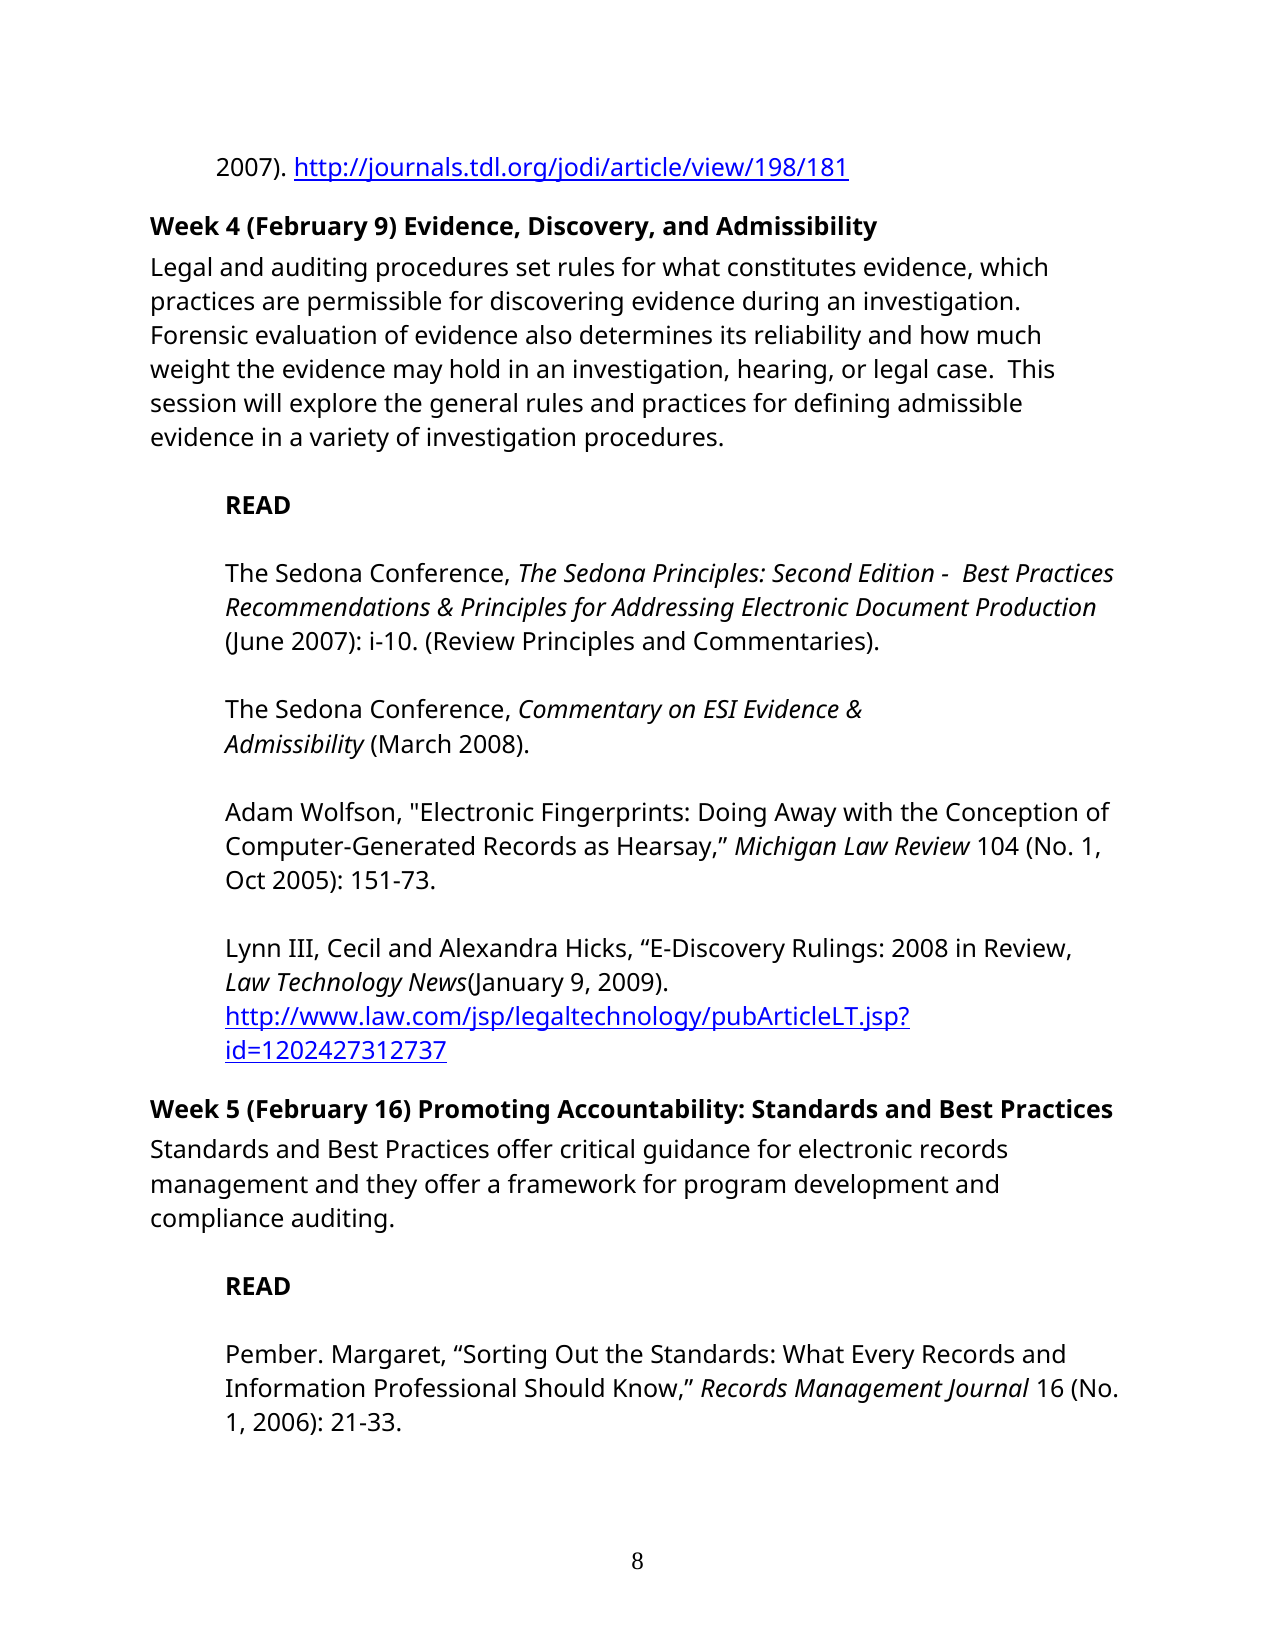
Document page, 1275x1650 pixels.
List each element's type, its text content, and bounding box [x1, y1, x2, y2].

text READ [225, 1268, 1125, 1302]
text Legal and auditing procedures set rules for what constitutes evidence, which practices are permissible for discovering evidence during an investigation. Forensic evaluation of evidence also determines its reliability and how much weight the evidence may hold in an investigation, hearing, or legal case. This session will explore the general rules and practices for defining admissible evidence in a variety of investigation procedures. [150, 249, 1125, 454]
text The Sedona Conference, Commentary on ESI Evidence & [150, 692, 1125, 726]
text Admissibility (March 2008). [225, 726, 1125, 760]
subtitle Week 5 (February 16) Promoting Accountability: Standards and Best Practices [150, 1092, 1125, 1126]
text Lynn III, Cecil and Alexandra Hicks, “E-Discovery Rulings: 2008 in Review, Law Technology News (January 9, 2009). http://www.law.com/jsp/legaltechnology/pubArticleLT.jsp?id=1202427312737 [225, 931, 1125, 1067]
text The Sedona Conference, The Sedona Principles: Second Edition - Best Practices Recommendations & Principles for Addressing Electronic Document Production (June 2007): i-10. (Review Principles and Commentaries). [225, 556, 1125, 658]
text Standards and Best Practices offer critical guidance for electronic records management and they offer a framework for program development and compliance auditing. [150, 1132, 1125, 1234]
text Adam Wolfson, "Electronic Fingerprints: Doing Away with the Conception of Computer-Generated Records as Hearsay,” Michigan Law Review 104 (No. 1, Oct 2005): 151-73. [225, 794, 1125, 897]
text READ [225, 488, 1125, 522]
text 2007). http://journals.tdl.org/jodi/article/view/198/181 [216, 150, 1125, 184]
subtitle Week 4 (February 9) Evidence, Discovery, and Admissibility [150, 209, 1125, 243]
text Pember. Margaret, “Sorting Out the Standards: What Every Records and Information Professional Should Know,” Records Management Journal 16 (No. 1, 2006): 21-33. [225, 1337, 1125, 1439]
